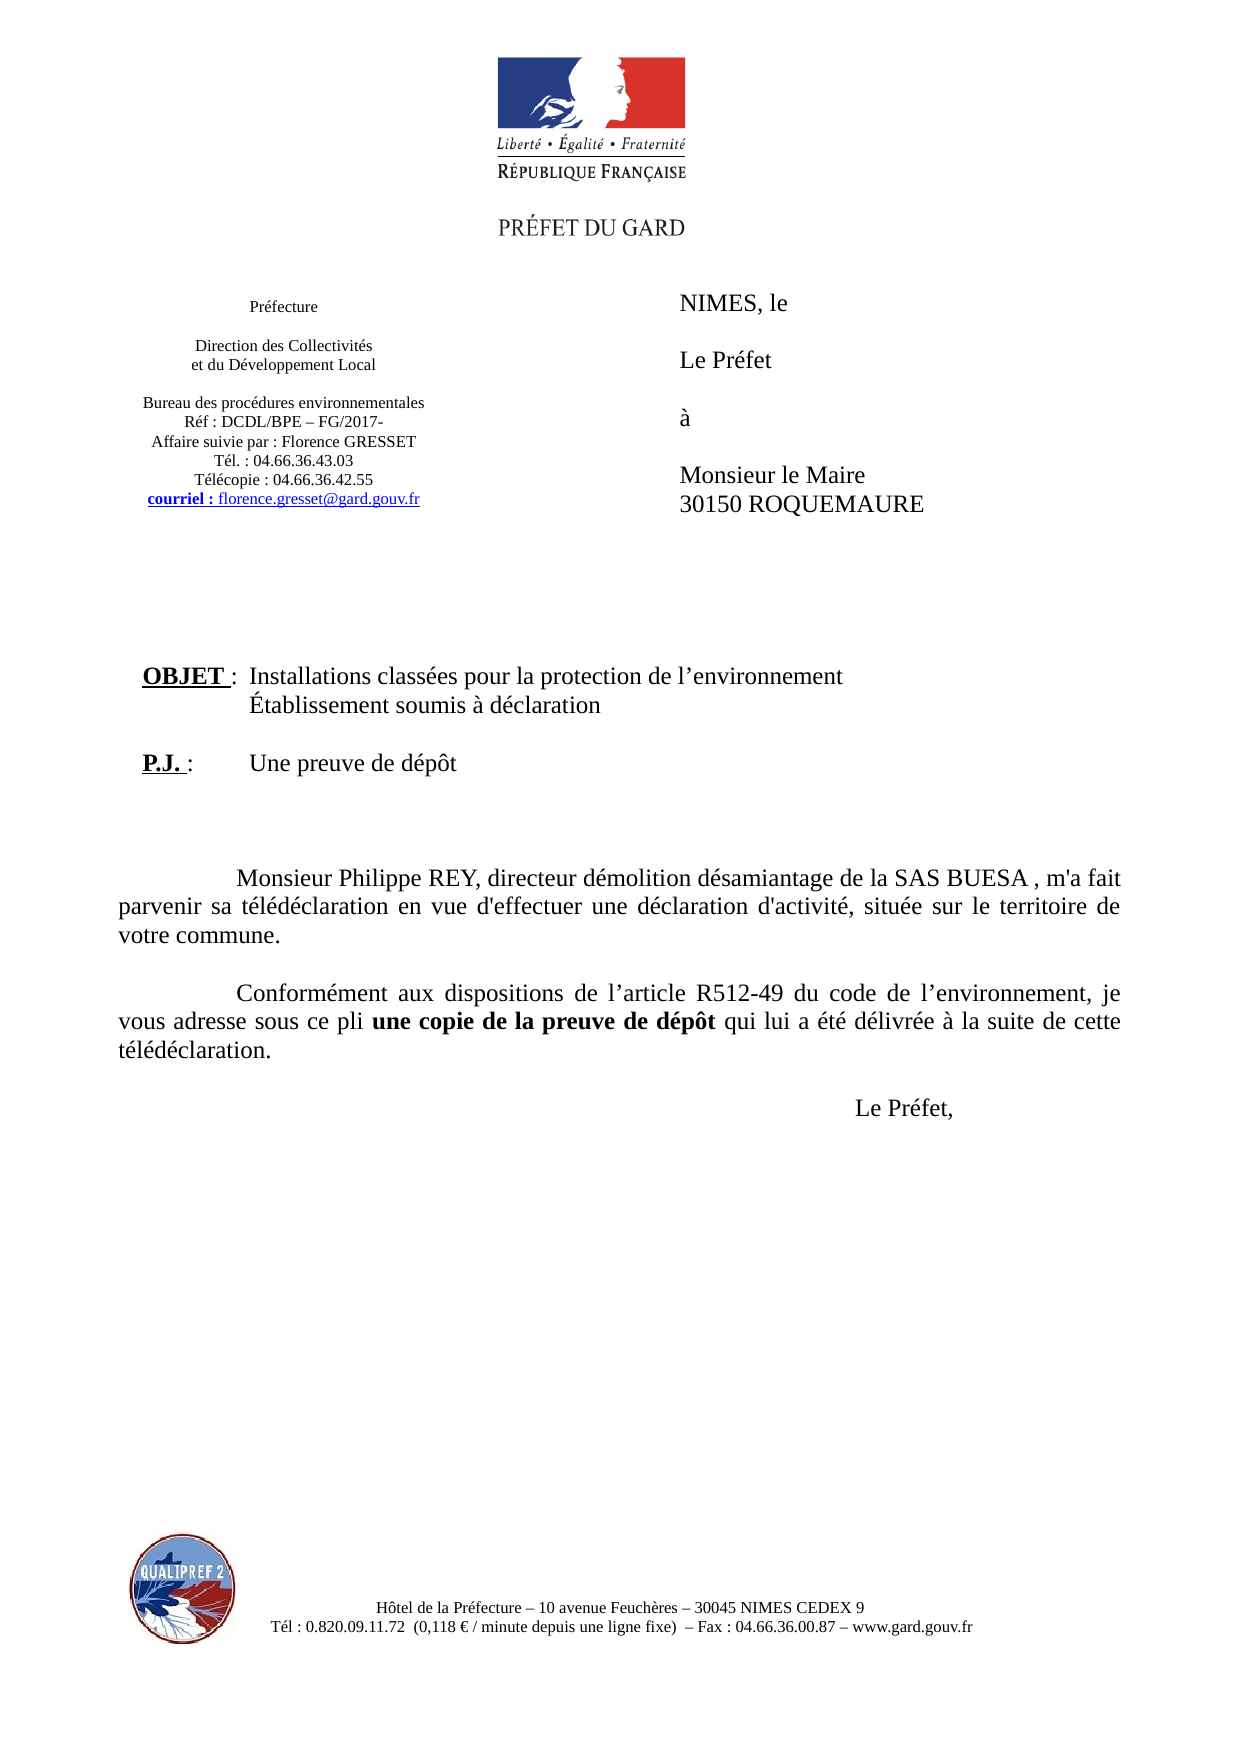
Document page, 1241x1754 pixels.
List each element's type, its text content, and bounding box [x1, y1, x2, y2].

text Le Préfet, [142, 1093, 1122, 1121]
text Établissement soumis à déclaration [142, 690, 1122, 719]
text P.J. : Une preuve de dépôt [142, 748, 1122, 776]
table_header Préfecture Direction des Collectivités et du Développement Local Bureau des procédures environnementales Réf : DCDL/BPE – FG/2017- Affaire suivie par : Florence GRESSET Tél. : 04.66.36.43.03 Télécopie : 04.66.36.42.55 courriel : florence.gresset@gard.gouv.fr [111, 259, 591, 546]
text Monsieur Philippe REY, directeur démolition désamiantage de la SAS BUESA , m'a fait parvenir sa télédéclaration en vue d'effectuer une déclaration d'activité, située sur le territoire de votre commune. [118, 863, 1122, 949]
text OBJET : Installations classées pour la protection de l’environnement [142, 661, 1122, 690]
text Conformément aux dispositions de l’article R512-49 du code de l’environnement, je vous adresse sous ce pli une copie de la preuve de dépôt qui lui a été délivrée à la suite de cette télédéclaration. [118, 978, 1122, 1064]
table_header NIMES, le Le Préfet à Monsieur le Maire 30150 ROQUEMAURE [591, 259, 1122, 546]
